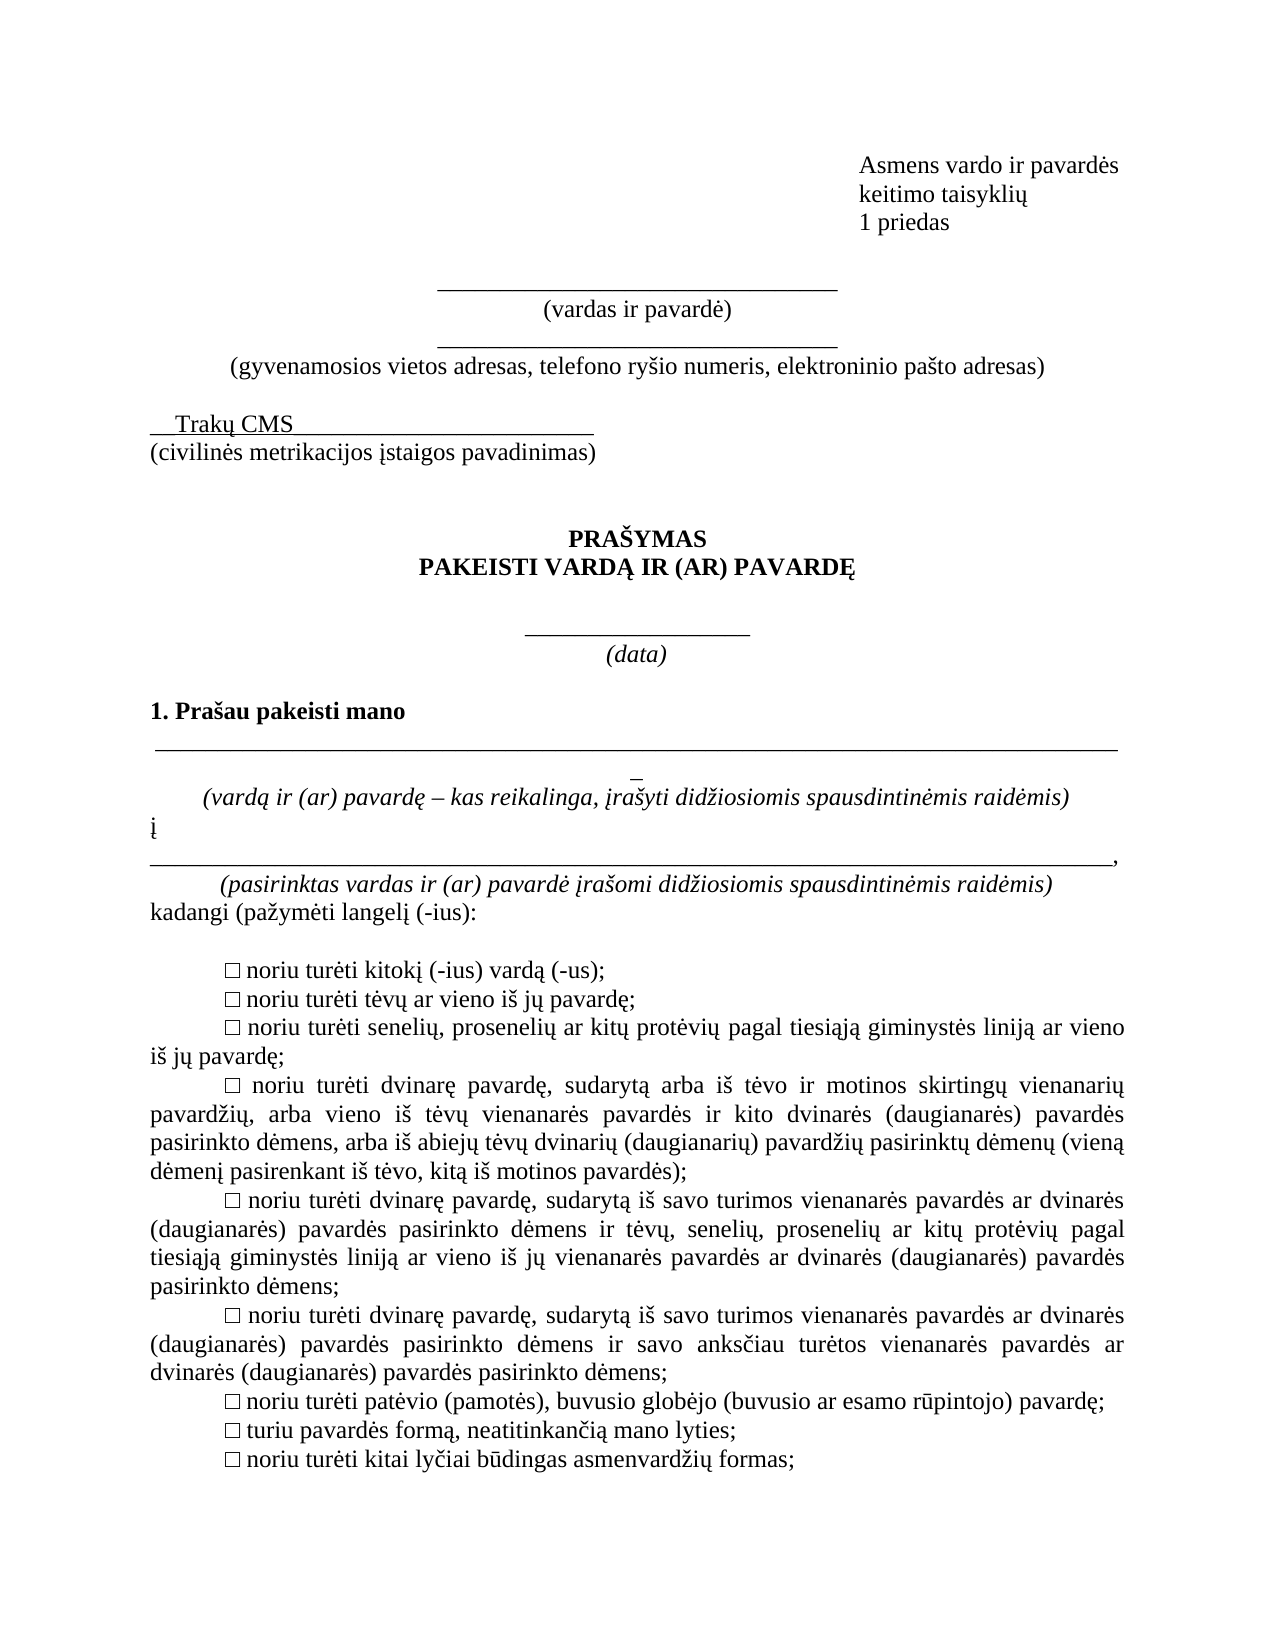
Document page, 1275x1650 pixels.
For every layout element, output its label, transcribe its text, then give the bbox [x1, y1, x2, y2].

text kadangi (pažymėti langelį (-ius): [150, 897, 1125, 926]
text ________________________________ [150, 322, 1125, 351]
text PRAŠYMAS [150, 524, 1125, 552]
text __Trakų CMS________________________ [150, 409, 1125, 437]
text □ noriu turėti kitokį (-ius) vardą (-us); [150, 955, 1125, 984]
text keitimo taisyklių [859, 179, 1125, 207]
text □ noriu turėti patėvio (pamotės), buvusio globėjo (buvusio ar esamo rūpintojo) pavardę; [150, 1386, 1125, 1415]
text PAKEISTI VARDĄ IR (AR) PAVARDĘ [150, 552, 1125, 581]
text 1 priedas [859, 207, 1125, 236]
text (civilinės metrikacijos įstaigos pavadinimas) [150, 437, 1125, 466]
text į _____________________________________________________________________________, [150, 811, 1125, 869]
text □ noriu turėti dvinarę pavardę, sudarytą arba iš tėvo ir motinos skirtingų vienanarių pavardžių, arba vieno iš tėvų vienanarės pavardės ir kito dvinarės (daugianarės) pavardės pasirinkto dėmens, arba iš abiejų tėvų dvinarių (daugianarių) pavardžių pasirinktų dėmenų (vieną dėmenį pasirenkant iš tėvo, kitą iš motinos pavardės); [150, 1070, 1125, 1185]
text (vardas ir pavardė) [150, 294, 1125, 322]
text ________________________________ [150, 265, 1125, 294]
text (data) [150, 639, 1125, 667]
text ______________________________________________________________________________ [150, 725, 1125, 782]
text (gyvenamosios vietos adresas, telefono ryšio numeris, elektroninio pašto adresas) [150, 351, 1125, 380]
text □ noriu turėti dvinarę pavardę, sudarytą iš savo turimos vienanarės pavardės ar dvinarės (daugianarės) pavardės pasirinkto dėmens ir tėvų, senelių, prosenelių ar kitų protėvių pagal tiesiąją giminystės liniją ar vieno iš jų vienanarės pavardės ar dvinarės (daugianarės) pavardės pasirinkto dėmens; [150, 1185, 1125, 1300]
text □ noriu turėti dvinarę pavardę, sudarytą iš savo turimos vienanarės pavardės ar dvinarės (daugianarės) pavardės pasirinkto dėmens ir savo anksčiau turėtos vienanarės pavardės ar dvinarės (daugianarės) pavardės pasirinkto dėmens; [150, 1300, 1125, 1386]
text □ noriu turėti kitai lyčiai būdingas asmenvardžių formas; [150, 1444, 1125, 1472]
text Asmens vardo ir pavardės [859, 150, 1125, 179]
text (pasirinktas vardas ir (ar) pavardė įrašomi didžiosiomis spausdintinėmis raidėmis) [150, 869, 1125, 897]
text (vardą ir (ar) pavardę – kas reikalinga, įrašyti didžiosiomis spausdintinėmis raidėmis) [150, 782, 1125, 811]
text 1. Prašau pakeisti mano [150, 696, 1125, 725]
text __________________ [150, 610, 1125, 639]
text □ noriu turėti senelių, prosenelių ar kitų protėvių pagal tiesiąją giminystės liniją ar vieno iš jų pavardę; [150, 1012, 1125, 1070]
text □ turiu pavardės formą, neatitinkančią mano lyties; [150, 1415, 1125, 1444]
text □ noriu turėti tėvų ar vieno iš jų pavardę; [150, 984, 1125, 1012]
